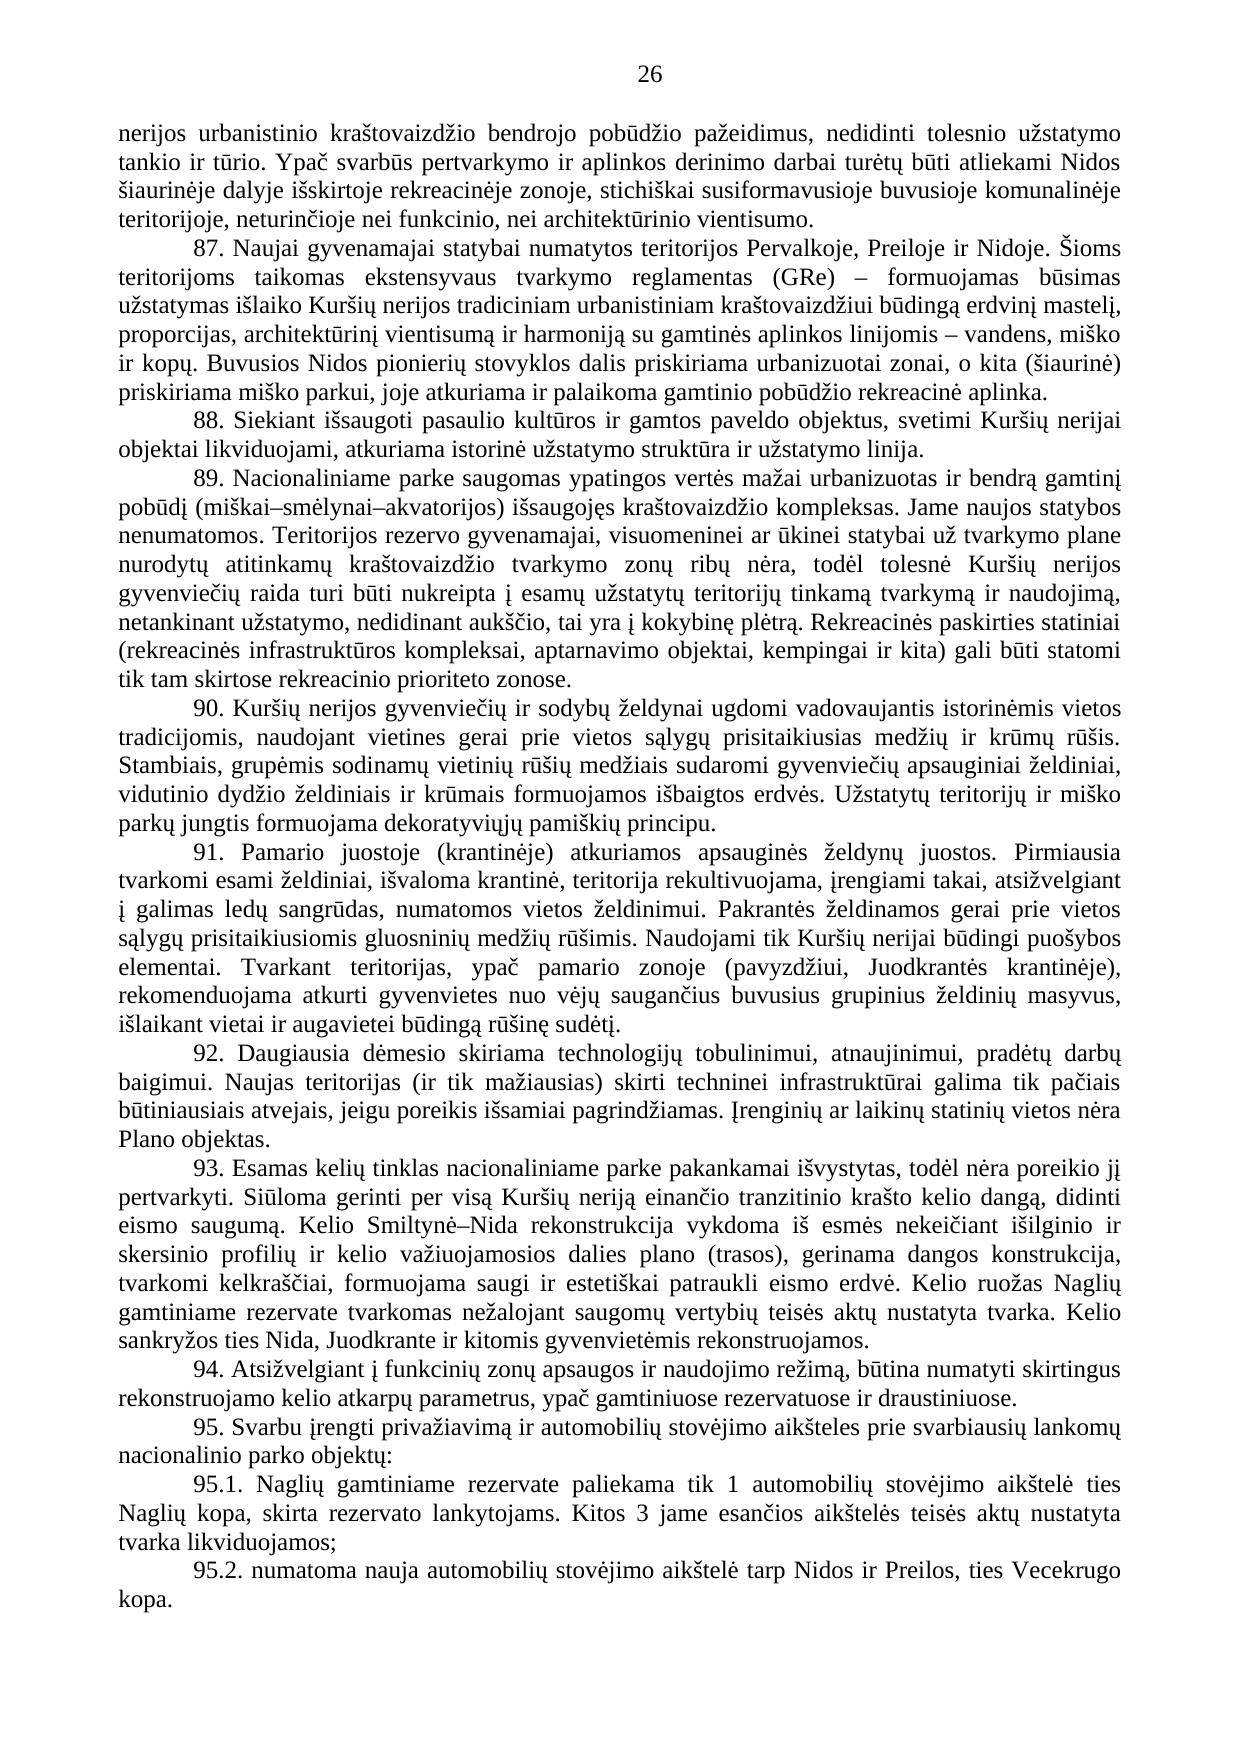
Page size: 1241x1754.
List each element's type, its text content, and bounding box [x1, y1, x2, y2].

text nerijos urbanistinio kraštovaizdžio bendrojo pobūdžio pažeidimus, nedidinti tolesnio užstatymo tankio ir tūrio. Ypač svarbūs pertvarkymo ir aplinkos derinimo darbai turėtų būti atliekami Nidos šiaurinėje dalyje išskirtoje rekreacinėje zonoje, stichiškai susiformavusioje buvusioje komunalinėje teritorijoje, neturinčioje nei funkcinio, nei architektūrinio vientisumo. [118, 118, 1122, 233]
text 87. Naujai gyvenamajai statybai numatytos teritorijos Pervalkoje, Preiloje ir Nidoje. Šioms teritorijoms taikomas ekstensyvaus tvarkymo reglamentas (GRe) – formuojamas būsimas užstatymas išlaiko Kuršių nerijos tradiciniam urbanistiniam kraštovaizdžiui būdingą erdvinį mastelį, proporcijas, architektūrinį vientisumą ir harmoniją su gamtinės aplinkos linijomis – vandens, miško ir kopų. Buvusios Nidos pionierių stovyklos dalis priskiriama urbanizuotai zonai, o kita (šiaurinė) priskiriama miško parkui, joje atkuriama ir palaikoma gamtinio pobūdžio rekreacinė aplinka. [118, 233, 1122, 406]
text 94. Atsižvelgiant į funkcinių zonų apsaugos ir naudojimo režimą, būtina numatyti skirtingus rekonstruojamo kelio atkarpų parametrus, ypač gamtiniuose rezervatuose ir draustiniuose. [118, 1354, 1122, 1412]
text 95. Svarbu įrengti privažiavimą ir automobilių stovėjimo aikšteles prie svarbiausių lankomų nacionalinio parko objektų: [118, 1412, 1122, 1469]
text 91. Pamario juostoje (krantinėje) atkuriamos apsauginės želdynų juostos. Pirmiausia tvarkomi esami želdiniai, išvaloma krantinė, teritorija rekultivuojama, įrengiami takai, atsižvelgiant į galimas ledų sangrūdas, numatomos vietos želdinimui. Pakrantės želdinamos gerai prie vietos sąlygų prisitaikiusiomis gluosninių medžių rūšimis. Naudojami tik Kuršių nerijai būdingi puošybos elementai. Tvarkant teritorijas, ypač pamario zonoje (pavyzdžiui, Juodkrantės krantinėje), rekomenduojama atkurti gyvenvietes nuo vėjų saugančius buvusius grupinius želdinių masyvus, išlaikant vietai ir augavietei būdingą rūšinę sudėtį. [118, 837, 1122, 1038]
text 93. Esamas kelių tinklas nacionaliniame parke pakankamai išvystytas, todėl nėra poreikio jį pertvarkyti. Siūloma gerinti per visą Kuršių neriją einančio tranzitinio krašto kelio dangą, didinti eismo saugumą. Kelio Smiltynė–Nida rekonstrukcija vykdoma iš esmės nekeičiant išilginio ir skersinio profilių ir kelio važiuojamosios dalies plano (trasos), gerinama dangos konstrukcija, tvarkomi kelkraščiai, formuojama saugi ir estetiškai patraukli eismo erdvė. Kelio ruožas Naglių gamtiniame rezervate tvarkomas nežalojant saugomų vertybių teisės aktų nustatyta tvarka. Kelio sankryžos ties Nida, Juodkrante ir kitomis gyvenvietėmis rekonstruojamos. [118, 1153, 1122, 1354]
text 95.2. numatoma nauja automobilių stovėjimo aikštelė tarp Nidos ir Preilos, ties Vecekrugo kopa. [118, 1556, 1122, 1613]
text 92. Daugiausia dėmesio skiriama technologijų tobulinimui, atnaujinimui, pradėtų darbų baigimui. Naujas teritorijas (ir tik mažiausias) skirti techninei infrastruktūrai galima tik pačiais būtiniausiais atvejais, jeigu poreikis išsamiai pagrindžiamas. Įrenginių ar laikinų statinių vietos nėra Plano objektas. [118, 1038, 1122, 1153]
text 89. Nacionaliniame parke saugomas ypatingos vertės mažai urbanizuotas ir bendrą gamtinį pobūdį (miškai–smėlynai–akvatorijos) išsaugojęs kraštovaizdžio kompleksas. Jame naujos statybos nenumatomos. Teritorijos rezervo gyvenamajai, visuomeninei ar ūkinei statybai už tvarkymo plane nurodytų atitinkamų kraštovaizdžio tvarkymo zonų ribų nėra, todėl tolesnė Kuršių nerijos gyvenviečių raida turi būti nukreipta į esamų užstatytų teritorijų tinkamą tvarkymą ir naudojimą, netankinant užstatymo, nedidinant aukščio, tai yra į kokybinę plėtrą. Rekreacinės paskirties statiniai (rekreacinės infrastruktūros kompleksai, aptarnavimo objektai, kempingai ir kita) gali būti statomi tik tam skirtose rekreacinio prioriteto zonose. [118, 463, 1122, 693]
text 90. Kuršių nerijos gyvenviečių ir sodybų želdynai ugdomi vadovaujantis istorinėmis vietos tradicijomis, naudojant vietines gerai prie vietos sąlygų prisitaikiusias medžių ir krūmų rūšis. Stambiais, grupėmis sodinamų vietinių rūšių medžiais sudaromi gyvenviečių apsauginiai želdiniai, vidutinio dydžio želdiniais ir krūmais formuojamos išbaigtos erdvės. Užstatytų teritorijų ir miško parkų jungtis formuojama dekoratyviųjų pamiškių principu. [118, 693, 1122, 837]
text 95.1. Naglių gamtiniame rezervate paliekama tik 1 automobilių stovėjimo aikštelė ties Naglių kopa, skirta rezervato lankytojams. Kitos 3 jame esančios aikštelės teisės aktų nustatyta tvarka likviduojamos; [118, 1469, 1122, 1556]
text 88. Siekiant išsaugoti pasaulio kultūros ir gamtos paveldo objektus, svetimi Kuršių nerijai objektai likviduojami, atkuriama istorinė užstatymo struktūra ir užstatymo linija. [118, 406, 1122, 463]
